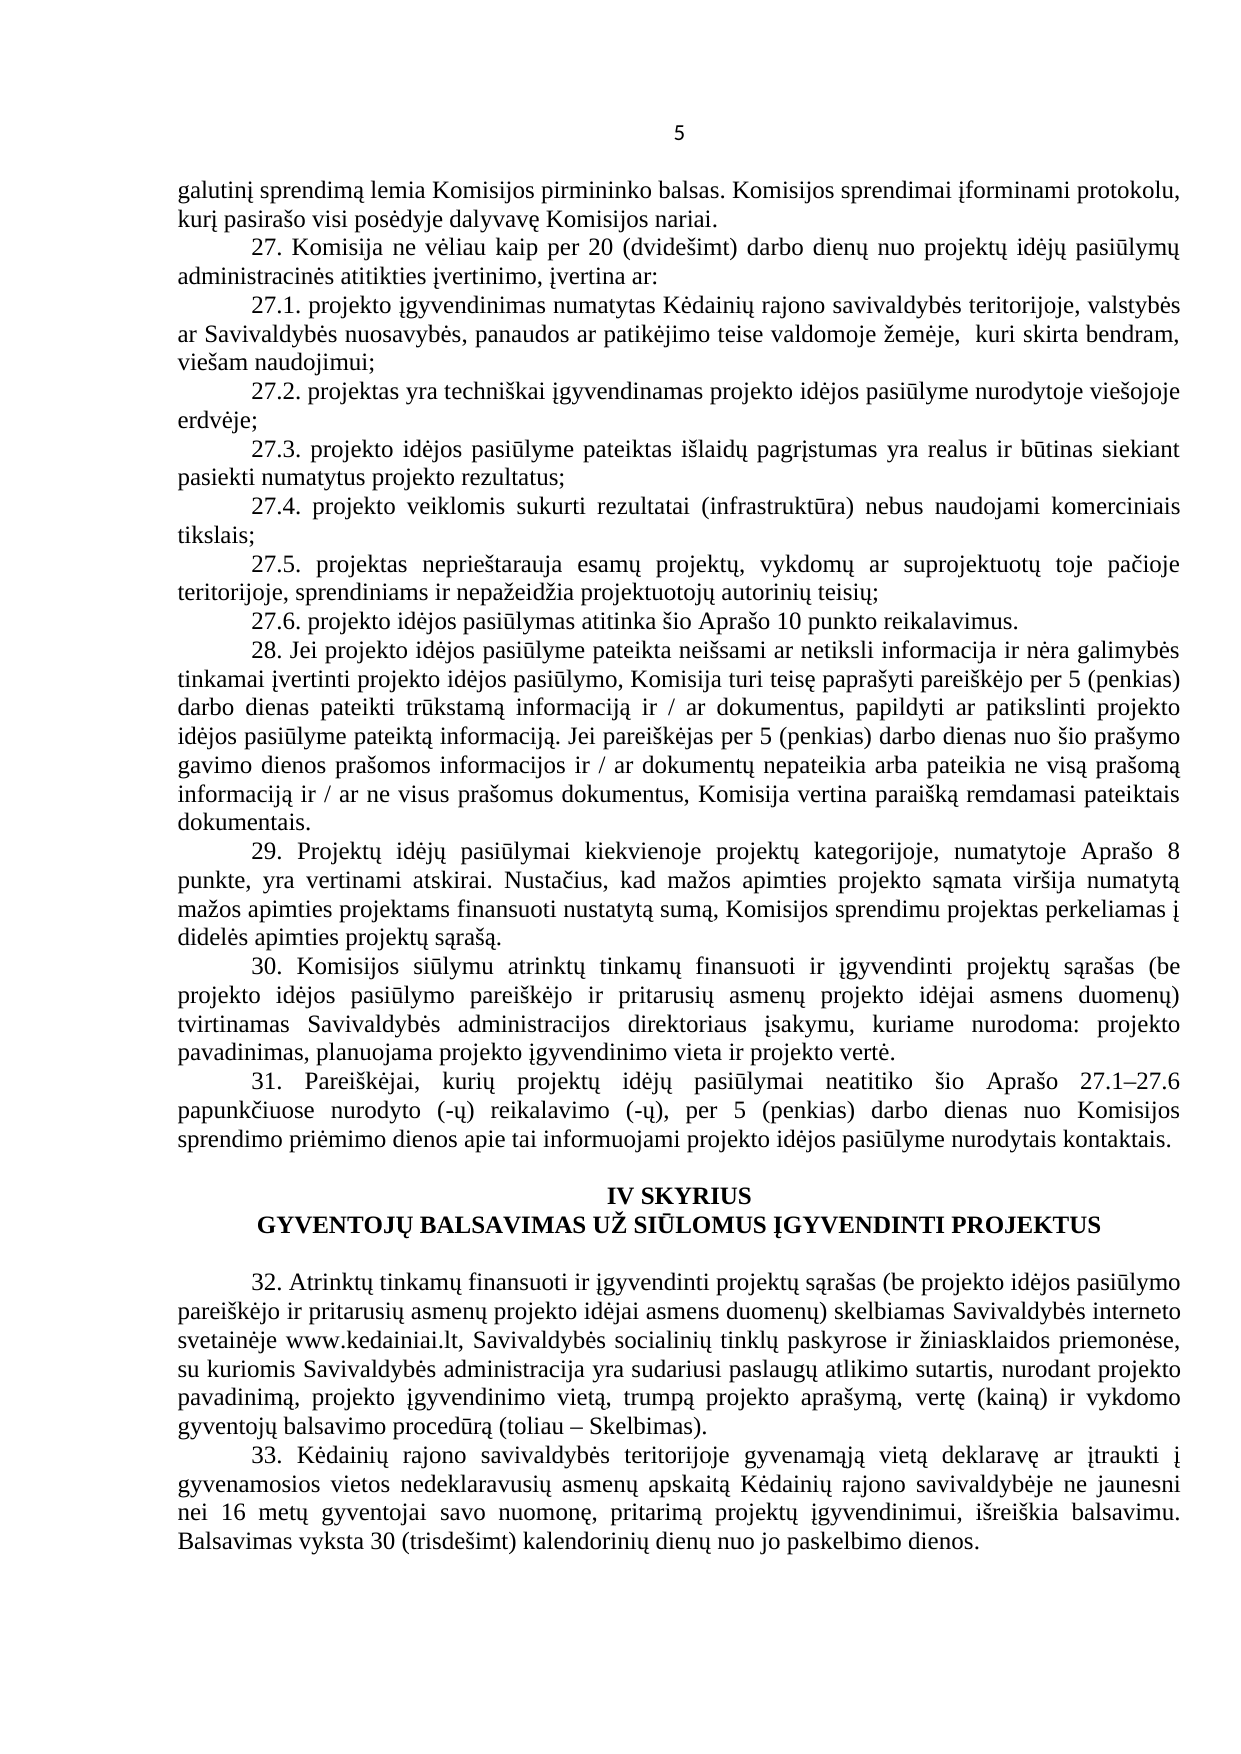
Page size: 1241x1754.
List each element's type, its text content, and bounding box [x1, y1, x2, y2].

text 27.6. projekto idėjos pasiūlymas atitinka šio Aprašo 10 punkto reikalavimus. [177, 606, 1181, 635]
text 27.1. projekto įgyvendinimas numatytas Kėdainių rajono savivaldybės teritorijoje, valstybės ar Savivaldybės nuosavybės, panaudos ar patikėjimo teise valdomoje žemėje, kuri skirta bendram, viešam naudojimui; [177, 290, 1181, 376]
text galutinį sprendimą lemia Komisijos pirmininko balsas. Komisijos sprendimai įforminami protokolu, kurį pasirašo visi posėdyje dalyvavę Komisijos nariai. [177, 175, 1181, 232]
text 33. Kėdainių rajono savivaldybės teritorijoje gyvenamąją vietą deklaravę ar įtraukti į gyvenamosios vietos nedeklaravusių asmenų apskaitą Kėdainių rajono savivaldybėje ne jaunesni nei 16 metų gyventojai savo nuomonę, pritarimą projektų įgyvendinimui, išreiškia balsavimu. Balsavimas vyksta 30 (trisdešimt) kalendorinių dienų nuo jo paskelbimo dienos. [177, 1440, 1181, 1555]
text GYVENTOJŲ BALSAVIMAS UŽ SIŪLOMUS ĮGYVENDINTI PROJEKTUS [177, 1210, 1181, 1239]
text 29. Projektų idėjų pasiūlymai kiekvienoje projektų kategorijoje, numatytoje Aprašo 8 punkte, yra vertinami atskirai. Nustačius, kad mažos apimties projekto sąmata viršija numatytą mažos apimties projektams finansuoti nustatytą sumą, Komisijos sprendimu projektas perkeliamas į didelės apimties projektų sąrašą. [177, 836, 1181, 951]
text 30. Komisijos siūlymu atrinktų tinkamų finansuoti ir įgyvendinti projektų sąrašas (be projekto idėjos pasiūlymo pareiškėjo ir pritarusių asmenų projekto idėjai asmens duomenų) tvirtinamas Savivaldybės administracijos direktoriaus įsakymu, kuriame nurodoma: projekto pavadinimas, planuojama projekto įgyvendinimo vieta ir projekto vertė. [177, 951, 1181, 1066]
text IV SKYRIUS [177, 1181, 1181, 1210]
text 27. Komisija ne vėliau kaip per 20 (dvidešimt) darbo dienų nuo projektų idėjų pasiūlymų administracinės atitikties įvertinimo, įvertina ar: [177, 232, 1181, 290]
text 32. Atrinktų tinkamų finansuoti ir įgyvendinti projektų sąrašas (be projekto idėjos pasiūlymo pareiškėjo ir pritarusių asmenų projekto idėjai asmens duomenų) skelbiamas Savivaldybės interneto svetainėje www.kedainiai.lt, Savivaldybės socialinių tinklų paskyrose ir žiniasklaidos priemonėse, su kuriomis Savivaldybės administracija yra sudariusi paslaugų atlikimo sutartis, nurodant projekto pavadinimą, projekto įgyvendinimo vietą, trumpą projekto aprašymą, vertę (kainą) ir vykdomo gyventojų balsavimo procedūrą (toliau – Skelbimas). [177, 1267, 1181, 1440]
text 27.2. projektas yra techniškai įgyvendinamas projekto idėjos pasiūlyme nurodytoje viešojoje erdvėje; [177, 376, 1181, 434]
text 27.4. projekto veiklomis sukurti rezultatai (infrastruktūra) nebus naudojami komerciniais tikslais; [177, 491, 1181, 549]
text 27.5. projektas neprieštarauja esamų projektų, vykdomų ar suprojektuotų toje pačioje teritorijoje, sprendiniams ir nepažeidžia projektuotojų autorinių teisių; [177, 549, 1181, 606]
text 28. Jei projekto idėjos pasiūlyme pateikta neišsami ar netiksli informacija ir nėra galimybės tinkamai įvertinti projekto idėjos pasiūlymo, Komisija turi teisę paprašyti pareiškėjo per 5 (penkias) darbo dienas pateikti trūkstamą informaciją ir / ar dokumentus, papildyti ar patikslinti projekto idėjos pasiūlyme pateiktą informaciją. Jei pareiškėjas per 5 (penkias) darbo dienas nuo šio prašymo gavimo dienos prašomos informacijos ir / ar dokumentų nepateikia arba pateikia ne visą prašomą informaciją ir / ar ne visus prašomus dokumentus, Komisija vertina paraišką remdamasi pateiktais dokumentais. [177, 635, 1181, 836]
text 27.3. projekto idėjos pasiūlyme pateiktas išlaidų pagrįstumas yra realus ir būtinas siekiant pasiekti numatytus projekto rezultatus; [177, 434, 1181, 491]
text 31. Pareiškėjai, kurių projektų idėjų pasiūlymai neatitiko šio Aprašo 27.1–27.6 papunkčiuose nurodyto (-ų) reikalavimo (-ų), per 5 (penkias) darbo dienas nuo Komisijos sprendimo priėmimo dienos apie tai informuojami projekto idėjos pasiūlyme nurodytais kontaktais. [177, 1066, 1181, 1152]
